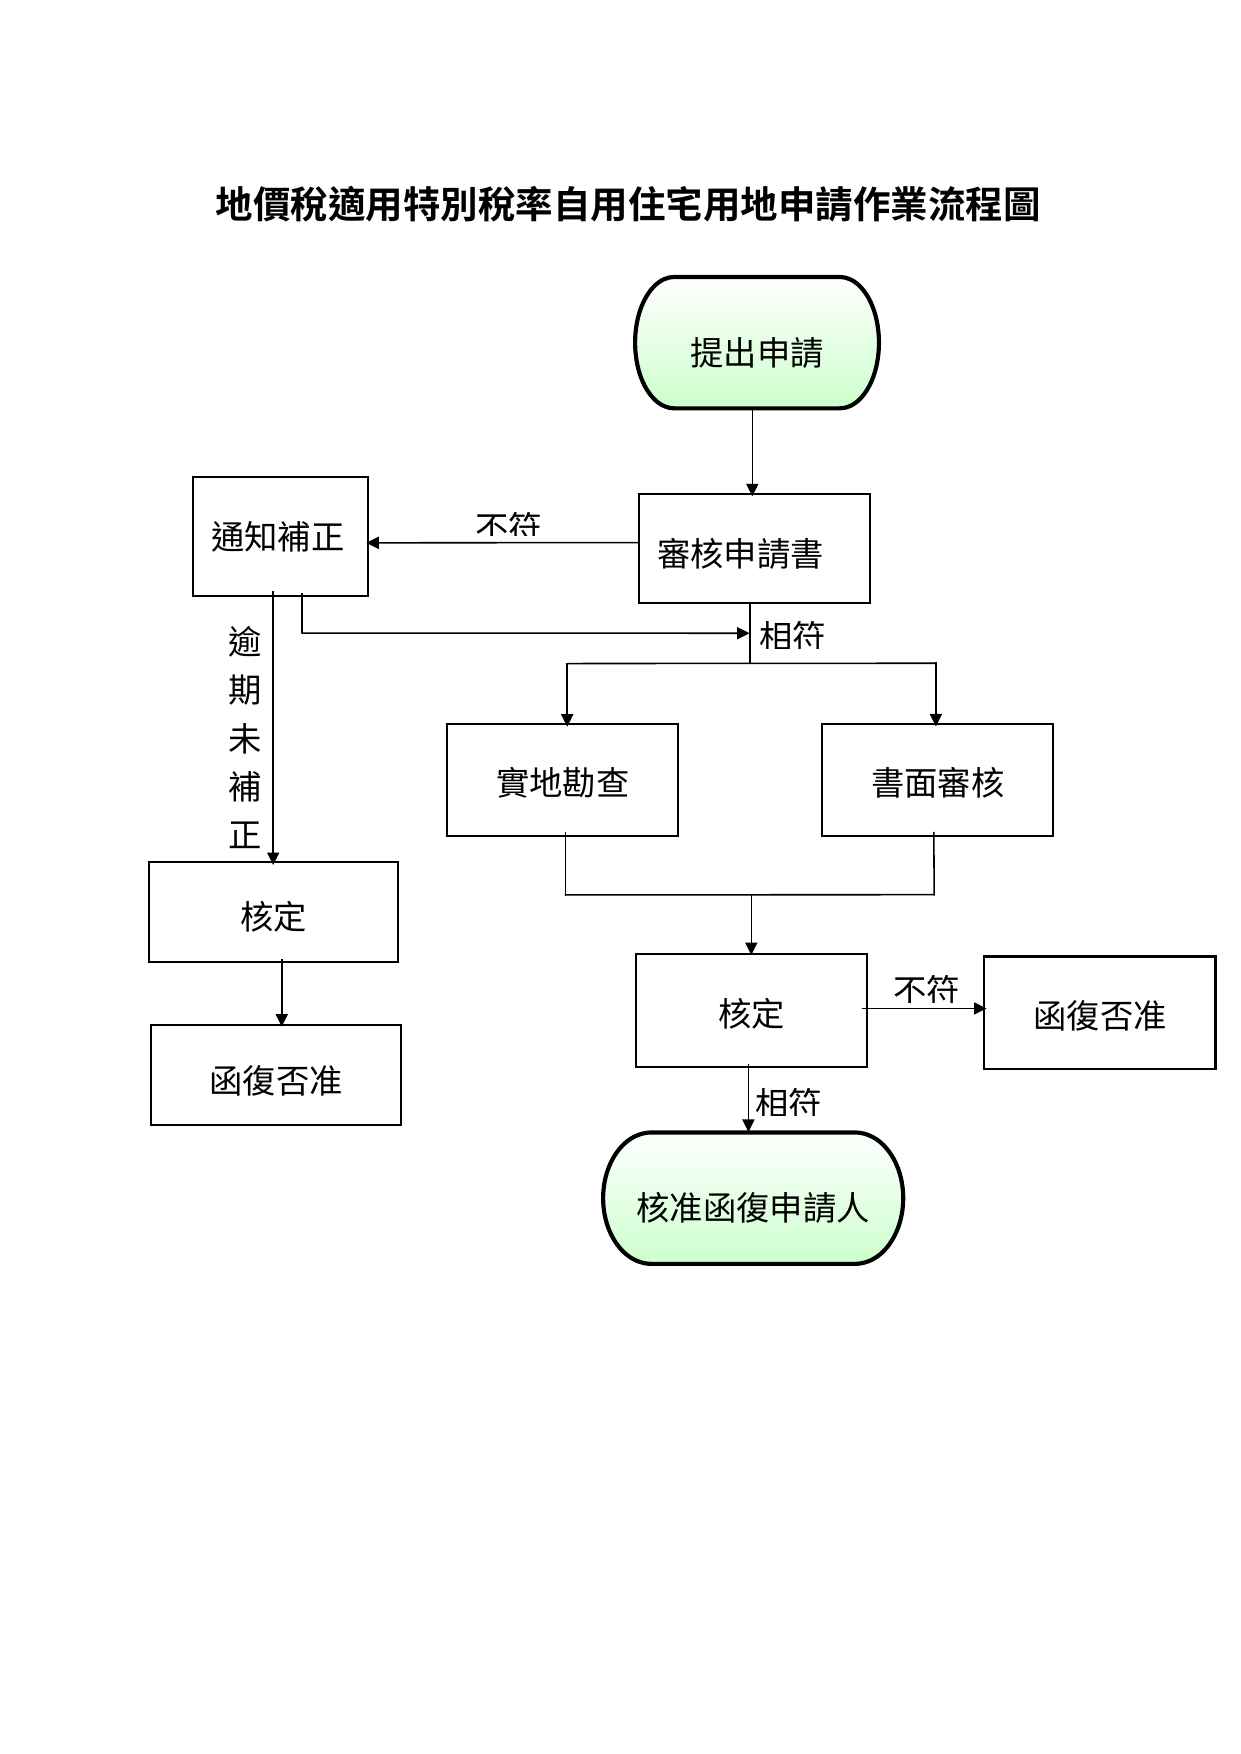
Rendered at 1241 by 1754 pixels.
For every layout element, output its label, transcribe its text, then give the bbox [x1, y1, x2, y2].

text 核定 [167, 891, 380, 939]
text 書面審核 [840, 757, 1035, 805]
text 核定 [654, 987, 849, 1036]
text 函復否准 [1002, 990, 1197, 1038]
text 不符 [893, 964, 961, 1002]
text 函復否准 [169, 1054, 383, 1103]
text 相符 [755, 1078, 823, 1116]
text 審核申請書 [657, 527, 852, 576]
text 相符 [759, 611, 827, 649]
text 實地勘查 [465, 757, 660, 805]
text 地價稅適用特別稅率自用住宅用地申請作業流程圖 [131, 164, 1125, 239]
text 不符 [475, 502, 547, 536]
text 通知補正 [211, 510, 350, 559]
